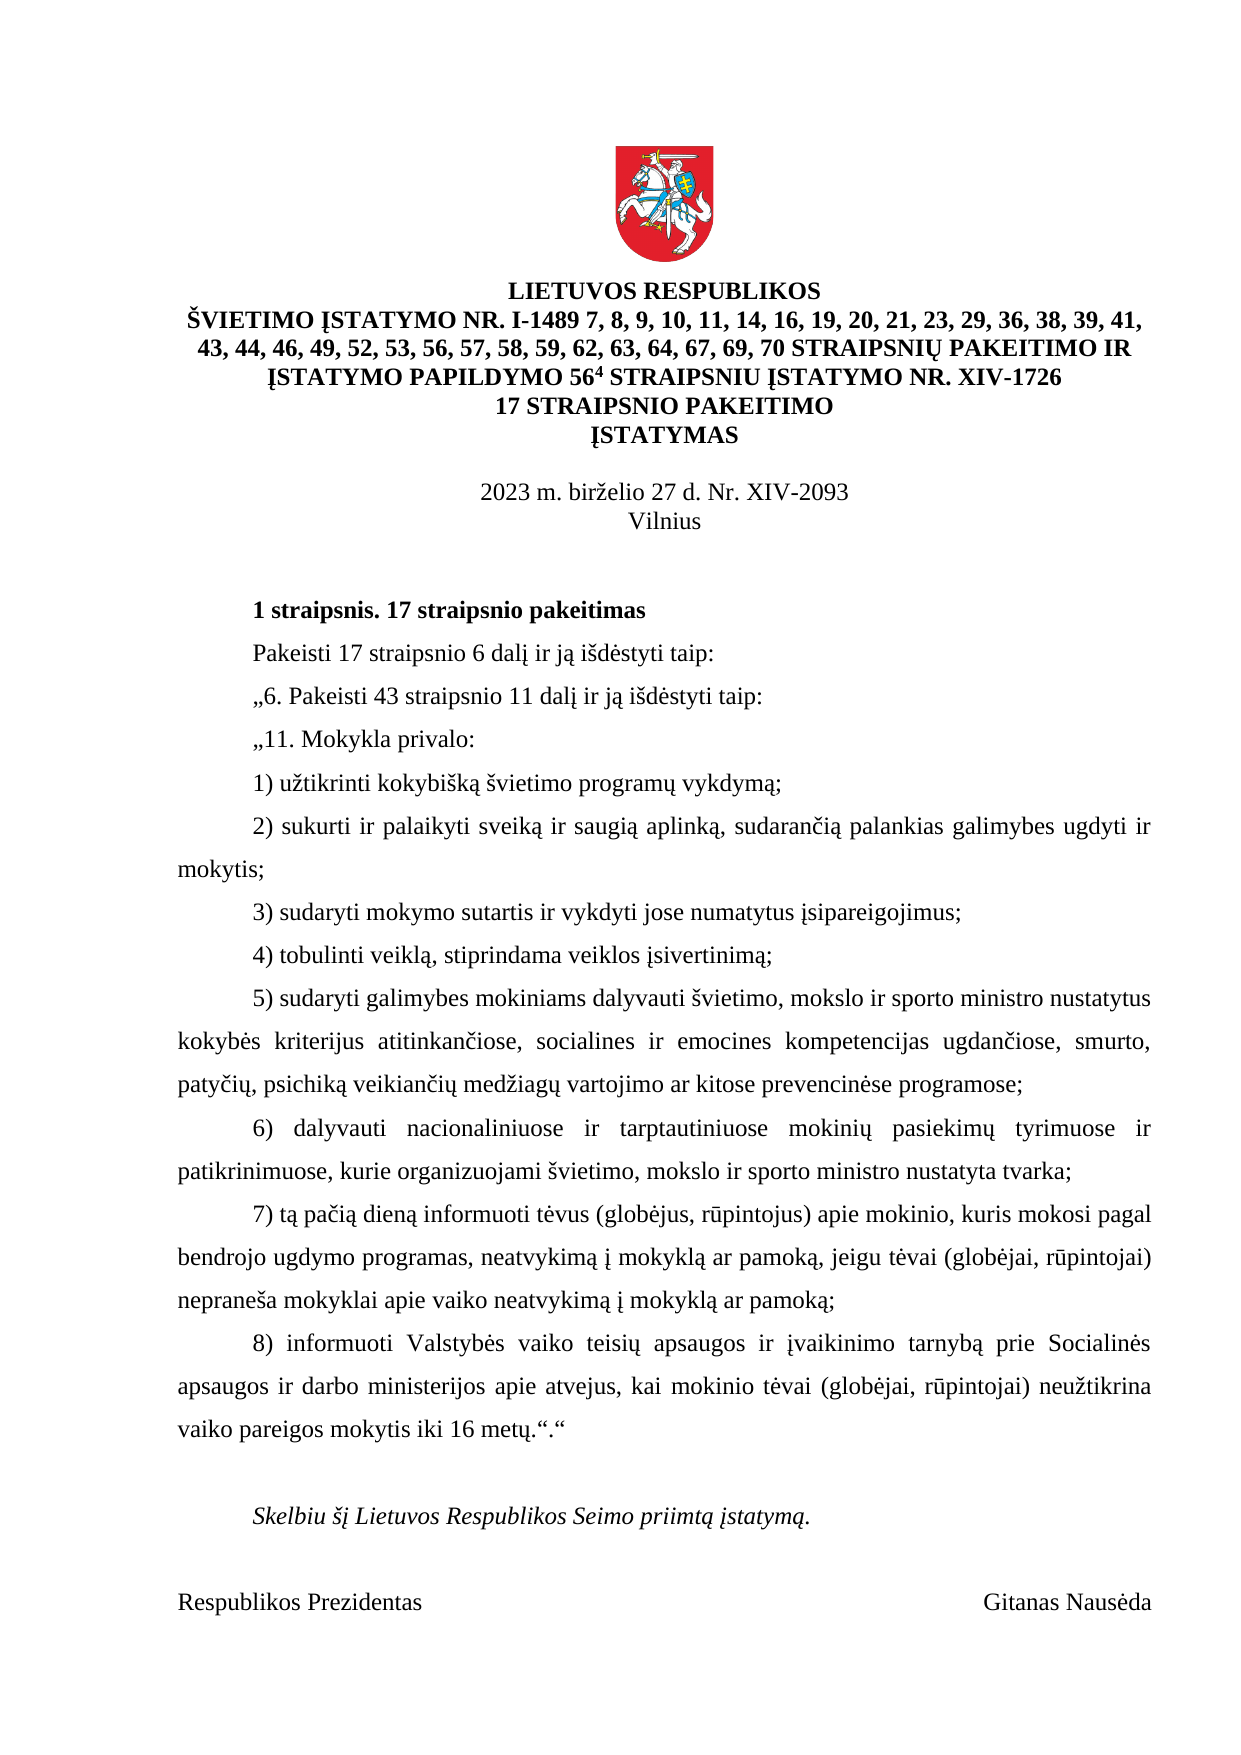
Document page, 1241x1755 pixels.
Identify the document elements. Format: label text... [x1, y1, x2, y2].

text 3) sudaryti mokymo sutartis ir vykdyti jose numatytus įsipareigojimus; [177, 897, 1152, 926]
text 6) dalyvauti nacionaliniuose ir tarptautiniuose mokinių pasiekimų tyrimuose ir patikrinimuose, kurie organizuojami švietimo, mokslo ir sporto ministro nustatyta tvarka; [177, 1113, 1152, 1184]
text 2023 m. birželio 27 d. Nr. XIV-2093 [177, 477, 1152, 506]
text 5) sudaryti galimybes mokiniams dalyvauti švietimo, mokslo ir sporto ministro nustatytus kokybės kriterijus atitinkančiose, socialines ir emocines kompetencijas ugdančiose, smurto, patyčių, psichiką veikiančių medžiagų vartojimo ar kitose prevencinėse programose; [177, 983, 1152, 1098]
text 1 straipsnis. 17 straipsnio pakeitimas [177, 595, 1152, 624]
text 8) informuoti Valstybės vaiko teisių apsaugos ir įvaikinimo tarnybą prie Socialinės apsaugos ir darbo ministerijos apie atvejus, kai mokinio tėvai (globėjai, rūpintojai) neužtikrina vaiko pareigos mokytis iki 16 metų.“.“ [177, 1328, 1152, 1443]
text ŠVIETIMO ĮSTATYMO NR. I-1489 7, 8, 9, 10, 11, 14, 16, 19, 20, 21, 23, 29, 36, 38, 39, 41, 43, 44, 46, 49, 52, 53, 56, 57, 58, 59, 62, 63, 64, 67, 69, 70 STRAIPSNIŲ PAKEITIMO IR ĮSTATYMO PAPILDYMO 564 STRAIPSNIU ĮSTATYMO NR. XIV-1726 17 STRAIPSNIO PAKEITIMO [177, 305, 1152, 420]
text 7) tą pačią dieną informuoti tėvus (globėjus, rūpintojus) apie mokinio, kuris mokosi pagal bendrojo ugdymo programas, neatvykimą į mokyklą ar pamoką, jeigu tėvai (globėjai, rūpintojai) nepraneša mokyklai apie vaiko neatvykimą į mokyklą ar pamoką; [177, 1199, 1152, 1314]
text Pakeisti 17 straipsnio 6 dalį ir ją išdėstyti taip: [177, 638, 1152, 667]
text Skelbiu šį Lietuvos Respublikos Seimo priimtą įstatymą. [177, 1501, 1152, 1529]
text Vilnius [177, 506, 1152, 535]
text LIETUVOS RESPUBLIKOS [177, 276, 1152, 305]
text „6. Pakeisti 43 straipsnio 11 dalį ir ją išdėstyti taip: [177, 681, 1152, 710]
text 1) užtikrinti kokybišką švietimo programų vykdymą; [177, 768, 1152, 796]
text ĮSTATYMAS [177, 420, 1152, 448]
text Respublikos Prezidentas Gitanas Nausėda [177, 1587, 1152, 1616]
text 2) sukurti ir palaikyti sveiką ir saugią aplinką, sudarančią palankias galimybes ugdyti ir mokytis; [177, 811, 1152, 883]
text 4) tobulinti veiklą, stiprindama veiklos įsivertinimą; [177, 940, 1152, 969]
text „11. Mokykla privalo: [177, 724, 1152, 753]
